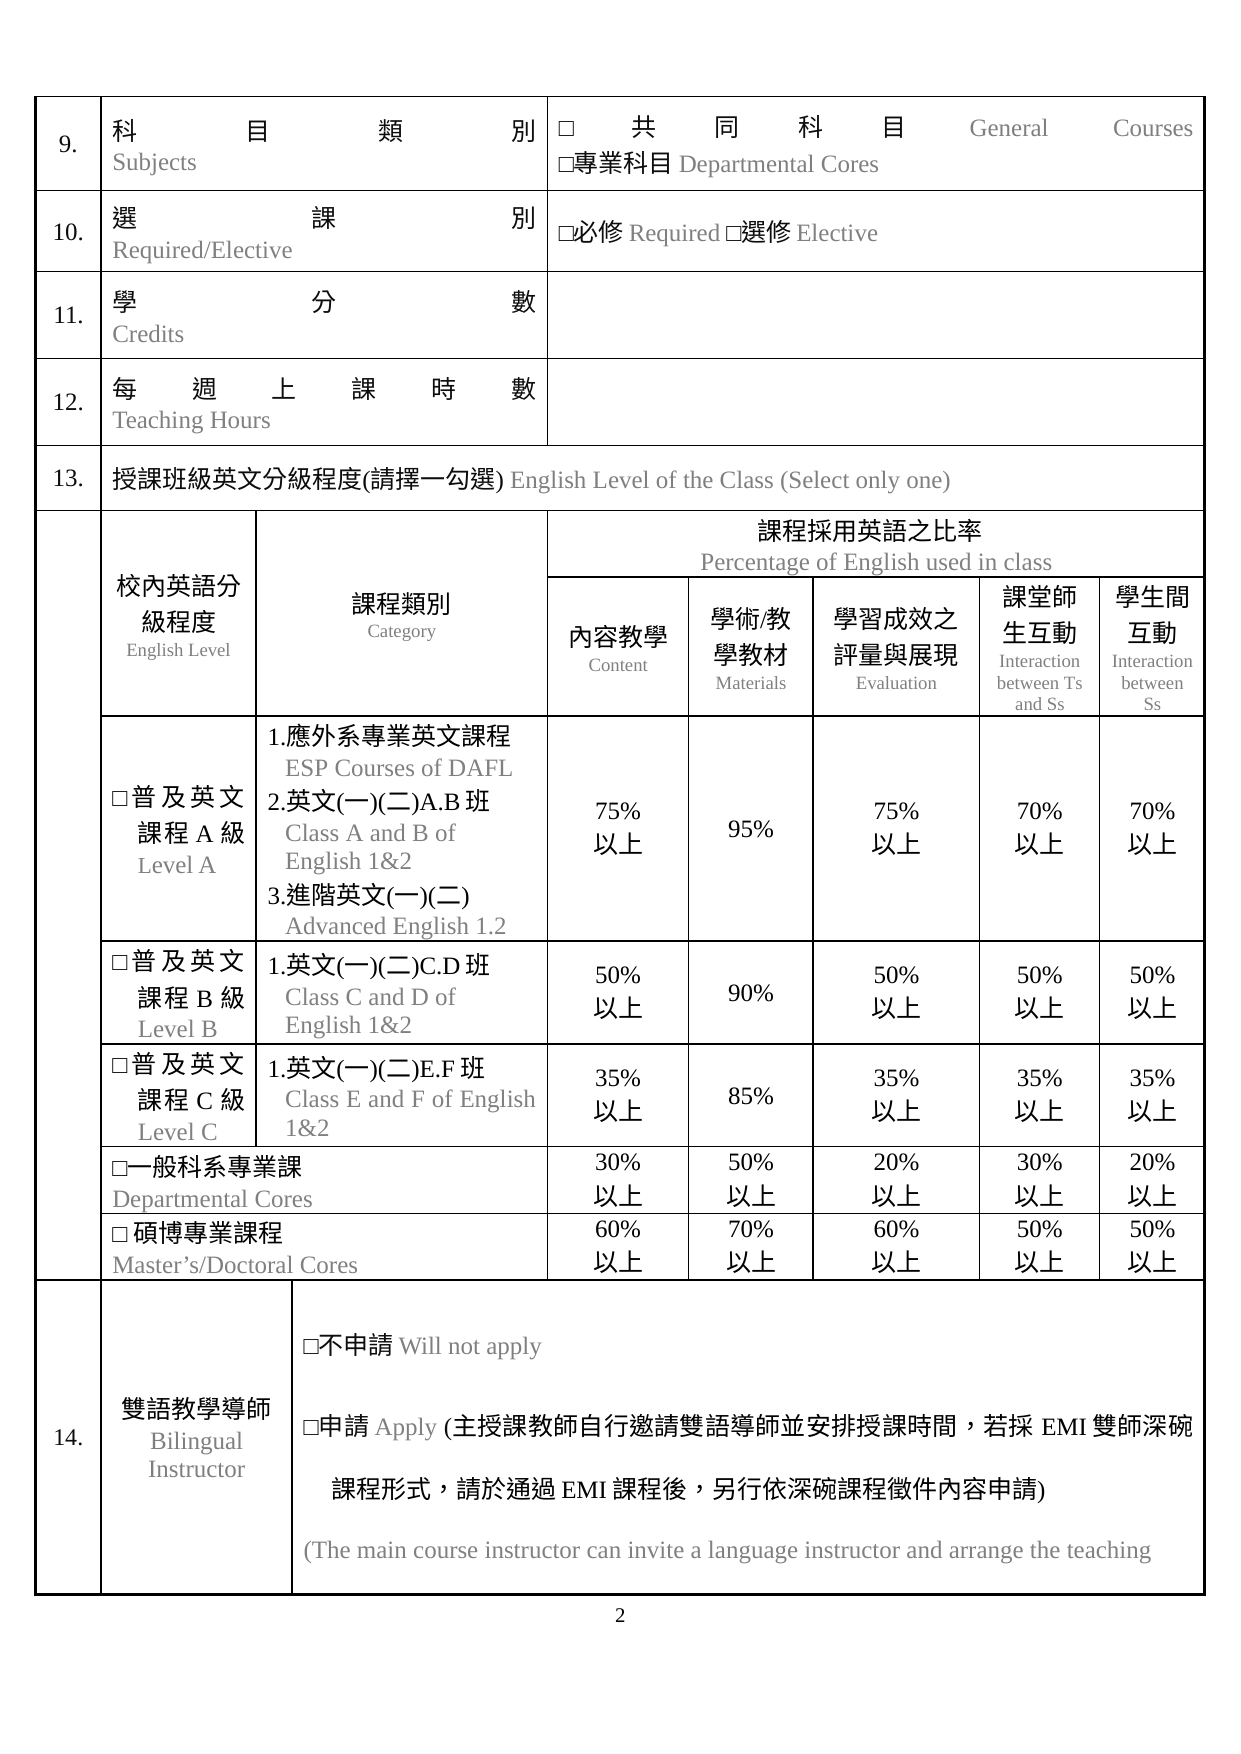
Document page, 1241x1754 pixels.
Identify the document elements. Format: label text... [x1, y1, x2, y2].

table_cell □普及英文課程A級 Level A [102, 717, 255, 940]
table_cell □不申請Will not apply □申請Apply (主授課教師自行邀請雙語導師並安排授課時間，若採EMI雙師深碗課程形式，請於通過EMI課程後，另行依深碗課程徵件內容申請) (The main course instructor can invite a language instructor and arrange the teaching [293, 1281, 1203, 1592]
table_cell 50% 以上 [548, 942, 688, 1043]
table_cell 30% 以上 [548, 1147, 688, 1212]
table_cell [37, 511, 100, 1279]
table_cell 70% 以上 [689, 1214, 812, 1279]
table_cell 20% 以上 [1100, 1147, 1203, 1212]
table_cell □普及英文課程B級 Level B [102, 942, 255, 1043]
table_cell □必修Required □選修Elective [548, 191, 1203, 271]
table_cell □ 碩博專業課程 Master’s/Doctoral Cores [102, 1214, 547, 1279]
table_cell 50% 以上 [1100, 942, 1203, 1043]
table_cell □共同科目General Courses □專業科目Departmental Cores [548, 97, 1203, 190]
table_cell 50% 以上 [980, 1214, 1099, 1279]
table_cell 50% 以上 [689, 1147, 812, 1212]
table_cell 95% [689, 717, 812, 940]
table_cell [37, 272, 100, 358]
table_cell [37, 359, 100, 444]
table_cell 50% 以上 [1100, 1214, 1203, 1279]
table_cell 科目類別 Subjects [102, 97, 547, 190]
table_cell 35% 以上 [1100, 1045, 1203, 1146]
table_cell 75% 以上 [548, 717, 688, 940]
table_cell 50% 以上 [814, 942, 979, 1043]
table_cell 14. [37, 1281, 100, 1592]
table_cell 學分數 Credits [102, 272, 547, 358]
table_cell □普及英文課程C級 Level C [102, 1045, 255, 1146]
table_cell 35% 以上 [980, 1045, 1099, 1146]
table_cell 學術/教學教材 Materials [689, 578, 812, 715]
table_cell 20% 以上 [814, 1147, 979, 1212]
table_cell 35% 以上 [548, 1045, 688, 1146]
table_cell 學生間互動 Interaction between Ss [1100, 578, 1203, 715]
table_cell [548, 272, 1203, 358]
table_cell 學習成效之評量與展現 Evaluation [814, 578, 979, 715]
table_cell 50% 以上 [980, 942, 1099, 1043]
table_cell 校內英語分級程度 English Level [102, 511, 255, 715]
table_cell 課堂師生互動 Interaction between Ts and Ss [980, 578, 1099, 715]
table_cell 英文(一)(二)C.D班 Class C and D of English 1&2 [257, 942, 547, 1043]
table_cell [37, 97, 100, 190]
table_cell 課程類別 Category [257, 511, 547, 715]
table_cell [37, 446, 100, 509]
table_cell 選課別 Required/Elective [102, 191, 547, 271]
table_cell 雙語教學導師 Bilingual Instructor [102, 1281, 291, 1592]
table_cell 應外系專業英文課程 ESP Courses of DAFL 英文(一)(二)A.B班 Class A and B of English 1&2 進階英文(一)(二) Advanced English 1.2 [257, 717, 547, 940]
table_cell 90% [689, 942, 812, 1043]
table_cell 85% [689, 1045, 812, 1146]
table_cell 30% 以上 [980, 1147, 1099, 1212]
table_cell 75% 以上 [814, 717, 979, 940]
table_cell 課程採用英語之比率 Percentage of English used in class [548, 511, 1203, 576]
table_cell 60% 以上 [814, 1214, 979, 1279]
table_cell 內容教學 Content [548, 578, 688, 715]
table_cell 35% 以上 [814, 1045, 979, 1146]
table_cell [37, 191, 100, 271]
table_cell 授課班級英文分級程度(請擇一勾選) English Level of the Class (Select only one) [102, 446, 1203, 509]
table_cell □一般科系專業課 Departmental Cores [102, 1147, 547, 1212]
table_cell [548, 359, 1203, 444]
table_cell 英文(一)(二)E.F班 Class E and F of English 1&2 [257, 1045, 547, 1146]
table_cell 每週上課時數 Teaching Hours [102, 359, 547, 444]
table_cell 70% 以上 [1100, 717, 1203, 940]
table_cell 60% 以上 [548, 1214, 688, 1279]
table_cell 70% 以上 [980, 717, 1099, 940]
